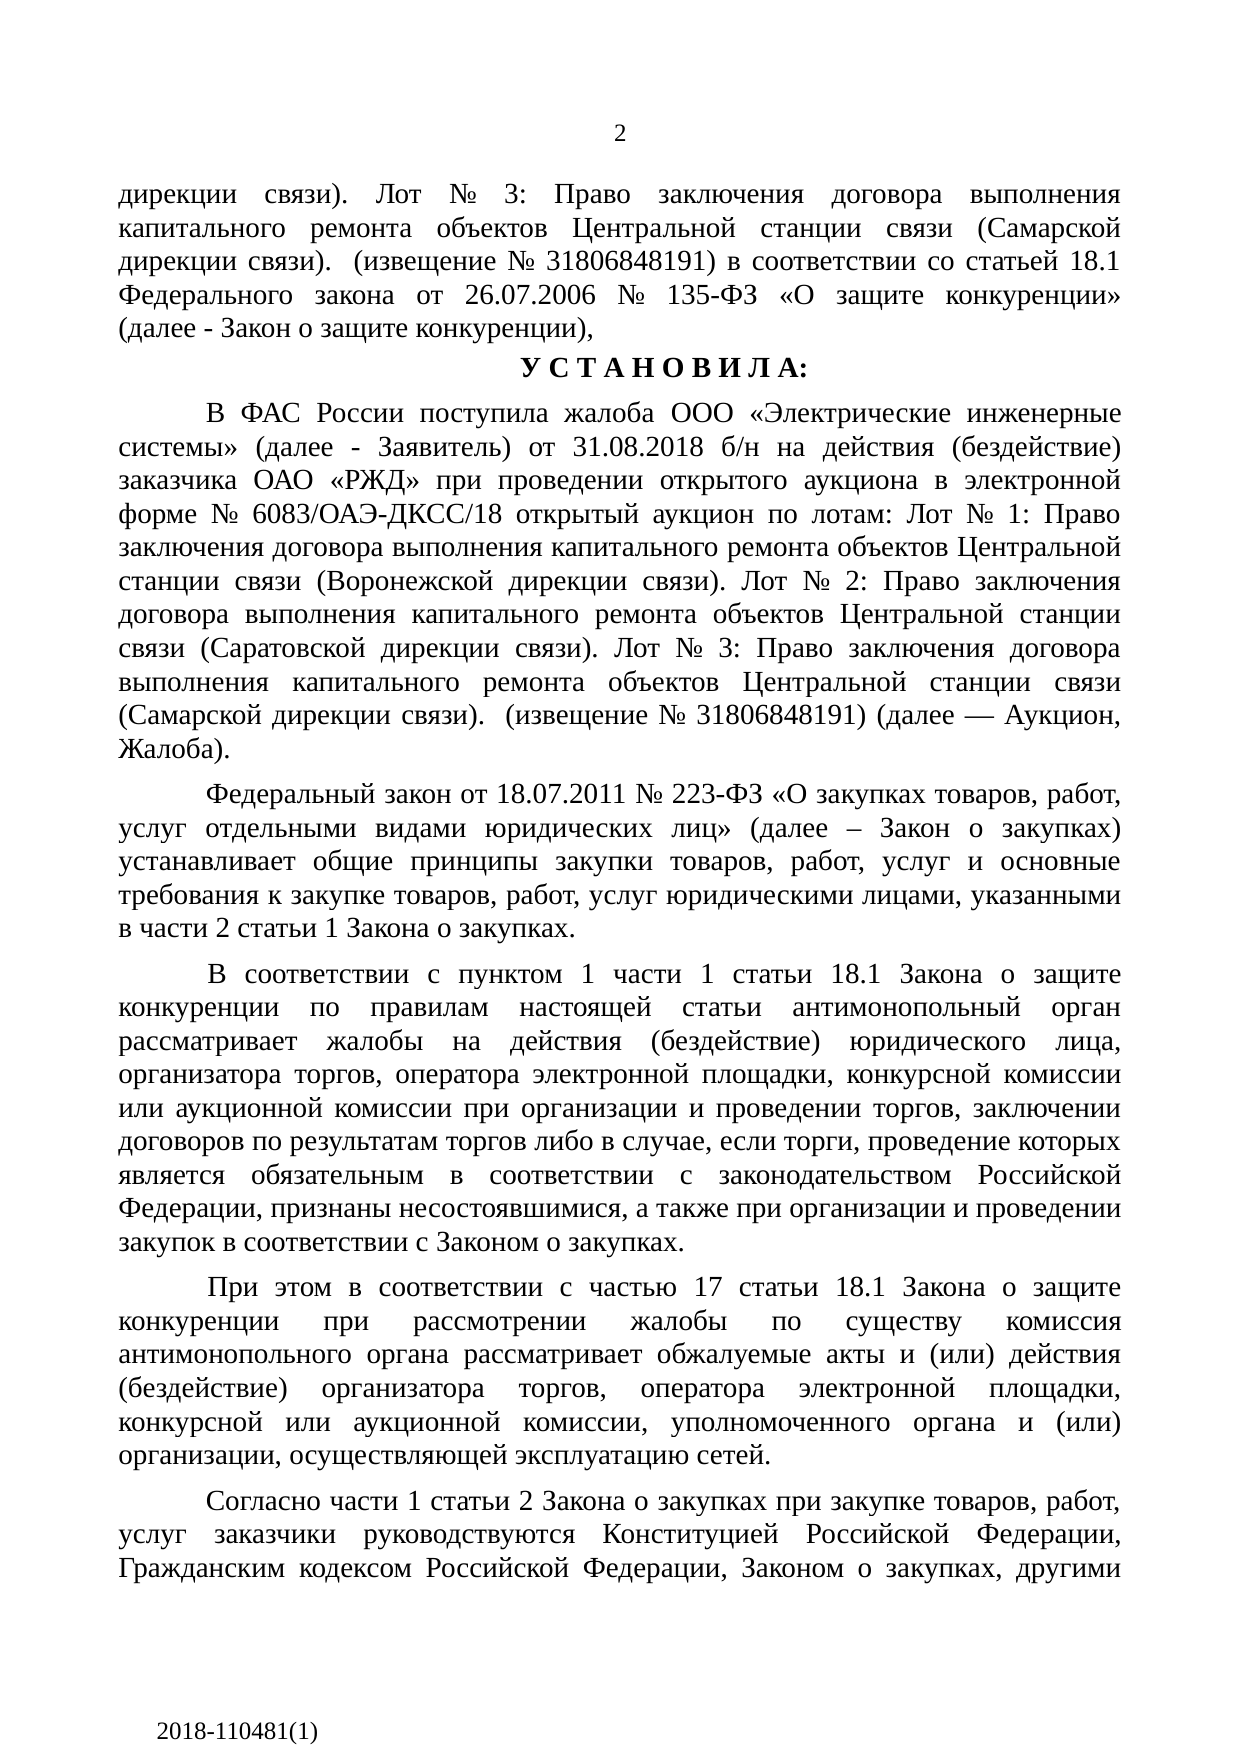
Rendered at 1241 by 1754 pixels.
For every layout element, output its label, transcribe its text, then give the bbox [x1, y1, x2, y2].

text Федеральный закон от 18.07.2011 № 223-ФЗ «О закупках товаров, работ, услуг отдельными видами юридических лиц» (далее – Закон о закупках) устанавливает общие принципы закупки товаров, работ, услуг и основные требования к закупке товаров, работ, услуг юридическими лицами, указанными в части 2 статьи 1 Закона о закупках. [118, 776, 1122, 944]
text дирекции связи). Лот № 3: Право заключения договора выполнения капитального ремонта объектов Центральной станции связи (Самарской дирекции связи). (извещение № 31806848191) в соответствии со статьей 18.1 Федерального закона от 26.07.2006 № 135-ФЗ «О защите конкуренции» (далее - Закон о защите конкуренции), [118, 176, 1122, 344]
text В ФАС России поступила жалоба ООО «Электрические инженерные системы» (далее - Заявитель) от 31.08.2018 б/н на действия (бездействие) заказчика ОАО «РЖД» при проведении открытого аукциона в электронной форме № 6083/ОАЭ-ДКСС/18 открытый аукцион по лотам: Лот № 1: Право заключения договора выполнения капитального ремонта объектов Центральной станции связи (Воронежской дирекции связи). Лот № 2: Право заключения договора выполнения капитального ремонта объектов Центральной станции связи (Саратовской дирекции связи). Лот № 3: Право заключения договора выполнения капитального ремонта объектов Центральной станции связи (Самарской дирекции связи). (извещение № 31806848191) (далее — Аукцион, Жалоба). [118, 395, 1122, 764]
text В соответствии с пунктом 1 части 1 статьи 18.1 Закона о защите конкуренции по правилам настоящей статьи антимонопольный орган рассматривает жалобы на действия (бездействие) юридического лица, организатора торгов, оператора электронной площадки, конкурсной комиссии или аукционной комиссии при организации и проведении торгов, заключении договоров по результатам торгов либо в случае, если торги, проведение которых является обязательным в соответствии с законодательством Российской Федерации, признаны несостоявшимися, а также при организации и проведении закупок в соответствии с Законом о закупках. [118, 956, 1122, 1258]
text Согласно части 1 статьи 2 Закона о закупках при закупке товаров, работ, услуг заказчики руководствуются Конституцией Российской Федерации, Гражданским кодексом Российской Федерации, Законом о закупках, другими [118, 1483, 1122, 1583]
text У С Т А Н О В И Л А: [118, 350, 1122, 383]
text При этом в соответствии с частью 17 статьи 18.1 Закона о защите конкуренции при рассмотрении жалобы по существу комиссия антимонопольного органа рассматривает обжалуемые акты и (или) действия (бездействие) организатора торгов, оператора электронной площадки, конкурсной или аукционной комиссии, уполномоченного органа и (или) организации, осуществляющей эксплуатацию сетей. [118, 1269, 1122, 1471]
